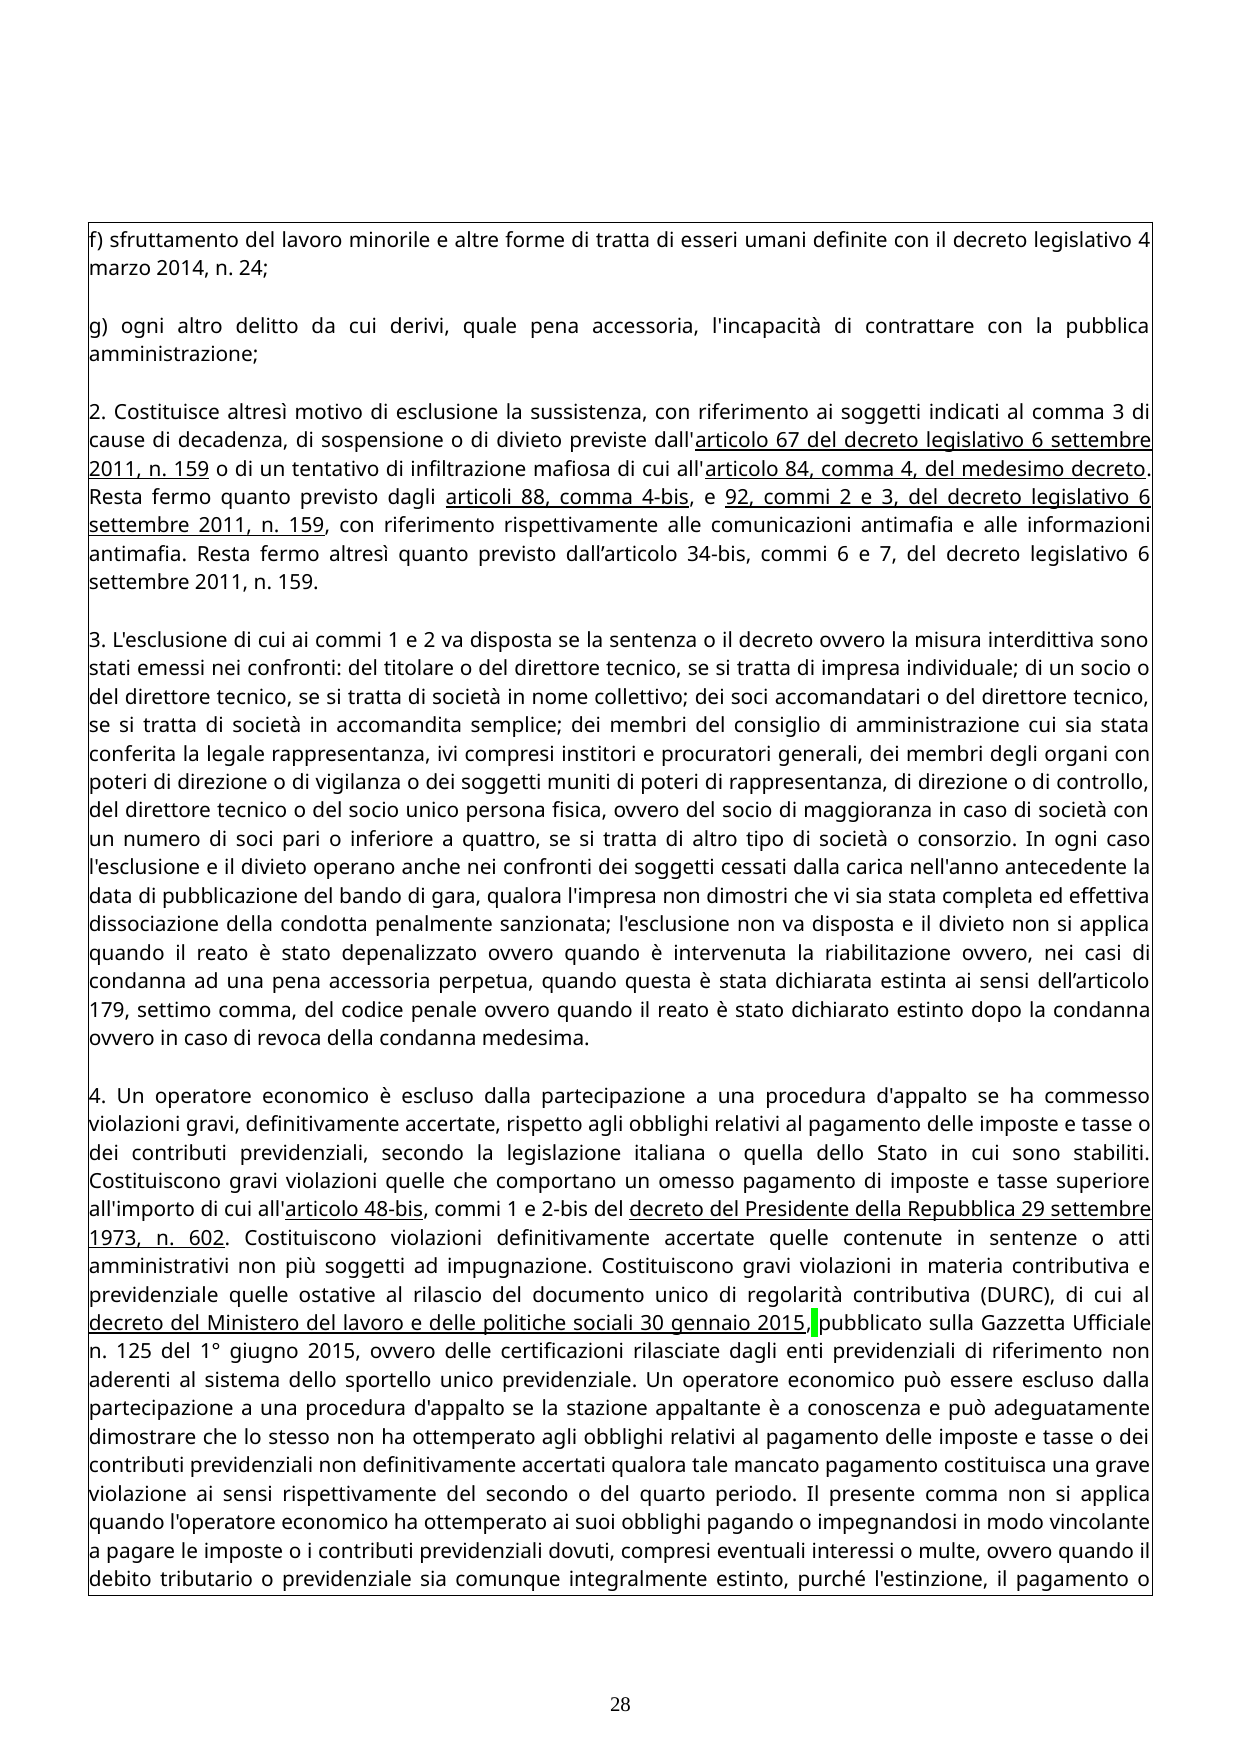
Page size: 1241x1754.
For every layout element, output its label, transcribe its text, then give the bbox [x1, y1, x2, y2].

text 2. Costituisce altresì motivo di esclusione la sussistenza, con riferimento ai soggetti indicati al comma 3 di cause di decadenza, di sospensione o di divieto previste dall'articolo 67 del decreto legislativo 6 settembre 2011, n. 159 o di un tentativo di infiltrazione mafiosa di cui all'articolo 84, comma 4, del medesimo decreto. Resta fermo quanto previsto dagli articoli 88, comma 4-bis, e 92, commi 2 e 3, del decreto legislativo 6 settembre 2011, n. 159, con riferimento rispettivamente alle comunicazioni antimafia e alle informazioni antimafia. Resta fermo altresì quanto previsto dall’articolo 34-bis, commi 6 e 7, del decreto legislativo 6 settembre 2011, n. 159. [89, 394, 1152, 596]
text f) sfruttamento del lavoro minorile e altre forme di tratta di esseri umani definite con il decreto legislativo 4 marzo 2014, n. 24; [89, 223, 1152, 282]
text 4. Un operatore economico è escluso dalla partecipazione a una procedura d'appalto se ha commesso violazioni gravi, definitivamente accertate, rispetto agli obblighi relativi al pagamento delle imposte e tasse o dei contributi previdenziali, secondo la legislazione italiana o quella dello Stato in cui sono stabiliti. Costituiscono gravi violazioni quelle che comportano un omesso pagamento di imposte e tasse superiore all'importo di cui all'articolo 48-bis, commi 1 e 2-bis del decreto del Presidente della Repubblica 29 settembre 1973, n. 602. Costituiscono violazioni definitivamente accertate quelle contenute in sentenze o atti amministrativi non più soggetti ad impugnazione. Costituiscono gravi violazioni in materia contributiva e previdenziale quelle ostative al rilascio del documento unico di regolarità contributiva (DURC), di cui al decreto del Ministero del lavoro e delle politiche sociali 30 gennaio 2015, pubblicato sulla Gazzetta Ufficiale n. 125 del 1° giugno 2015, ovvero delle certificazioni rilasciate dagli enti previdenziali di riferimento non aderenti al sistema dello sportello unico previdenziale. Un operatore economico può essere escluso dalla partecipazione a una procedura d'appalto se la stazione appaltante è a conoscenza e può adeguatamente dimostrare che lo stesso non ha ottemperato agli obblighi relativi al pagamento delle imposte e tasse o dei contributi previdenziali non definitivamente accertati qualora tale mancato pagamento costituisca una grave violazione ai sensi rispettivamente del secondo o del quarto periodo. Il presente comma non si applica quando l'operatore economico ha ottemperato ai suoi obblighi pagando o impegnandosi in modo vincolante a pagare le imposte o i contributi previdenziali dovuti, compresi eventuali interessi o multe, ovvero quando il debito tributario o previdenziale sia comunque integralmente estinto, purché l'estinzione, il pagamento o [89, 1078, 1152, 1595]
text g) ogni altro delitto da cui derivi, quale pena accessoria, l'incapacità di contrattare con la pubblica amministrazione; [89, 308, 1152, 368]
text 3. L'esclusione di cui ai commi 1 e 2 va disposta se la sentenza o il decreto ovvero la misura interdittiva sono stati emessi nei confronti: del titolare o del direttore tecnico, se si tratta di impresa individuale; di un socio o del direttore tecnico, se si tratta di società in nome collettivo; dei soci accomandatari o del direttore tecnico, se si tratta di società in accomandita semplice; dei membri del consiglio di amministrazione cui sia stata conferita la legale rappresentanza, ivi compresi institori e procuratori generali, dei membri degli organi con poteri di direzione o di vigilanza o dei soggetti muniti di poteri di rappresentanza, di direzione o di controllo, del direttore tecnico o del socio unico persona fisica, ovvero del socio di maggioranza in caso di società con un numero di soci pari o inferiore a quattro, se si tratta di altro tipo di società o consorzio. In ogni caso l'esclusione e il divieto operano anche nei confronti dei soggetti cessati dalla carica nell'anno antecedente la data di pubblicazione del bando di gara, qualora l'impresa non dimostri che vi sia stata completa ed effettiva dissociazione della condotta penalmente sanzionata; l'esclusione non va disposta e il divieto non si applica quando il reato è stato depenalizzato ovvero quando è intervenuta la riabilitazione ovvero, nei casi di condanna ad una pena accessoria perpetua, quando questa è stata dichiarata estinta ai sensi dell’articolo 179, settimo comma, del codice penale ovvero quando il reato è stato dichiarato estinto dopo la condanna ovvero in caso di revoca della condanna medesima. [89, 622, 1152, 1052]
